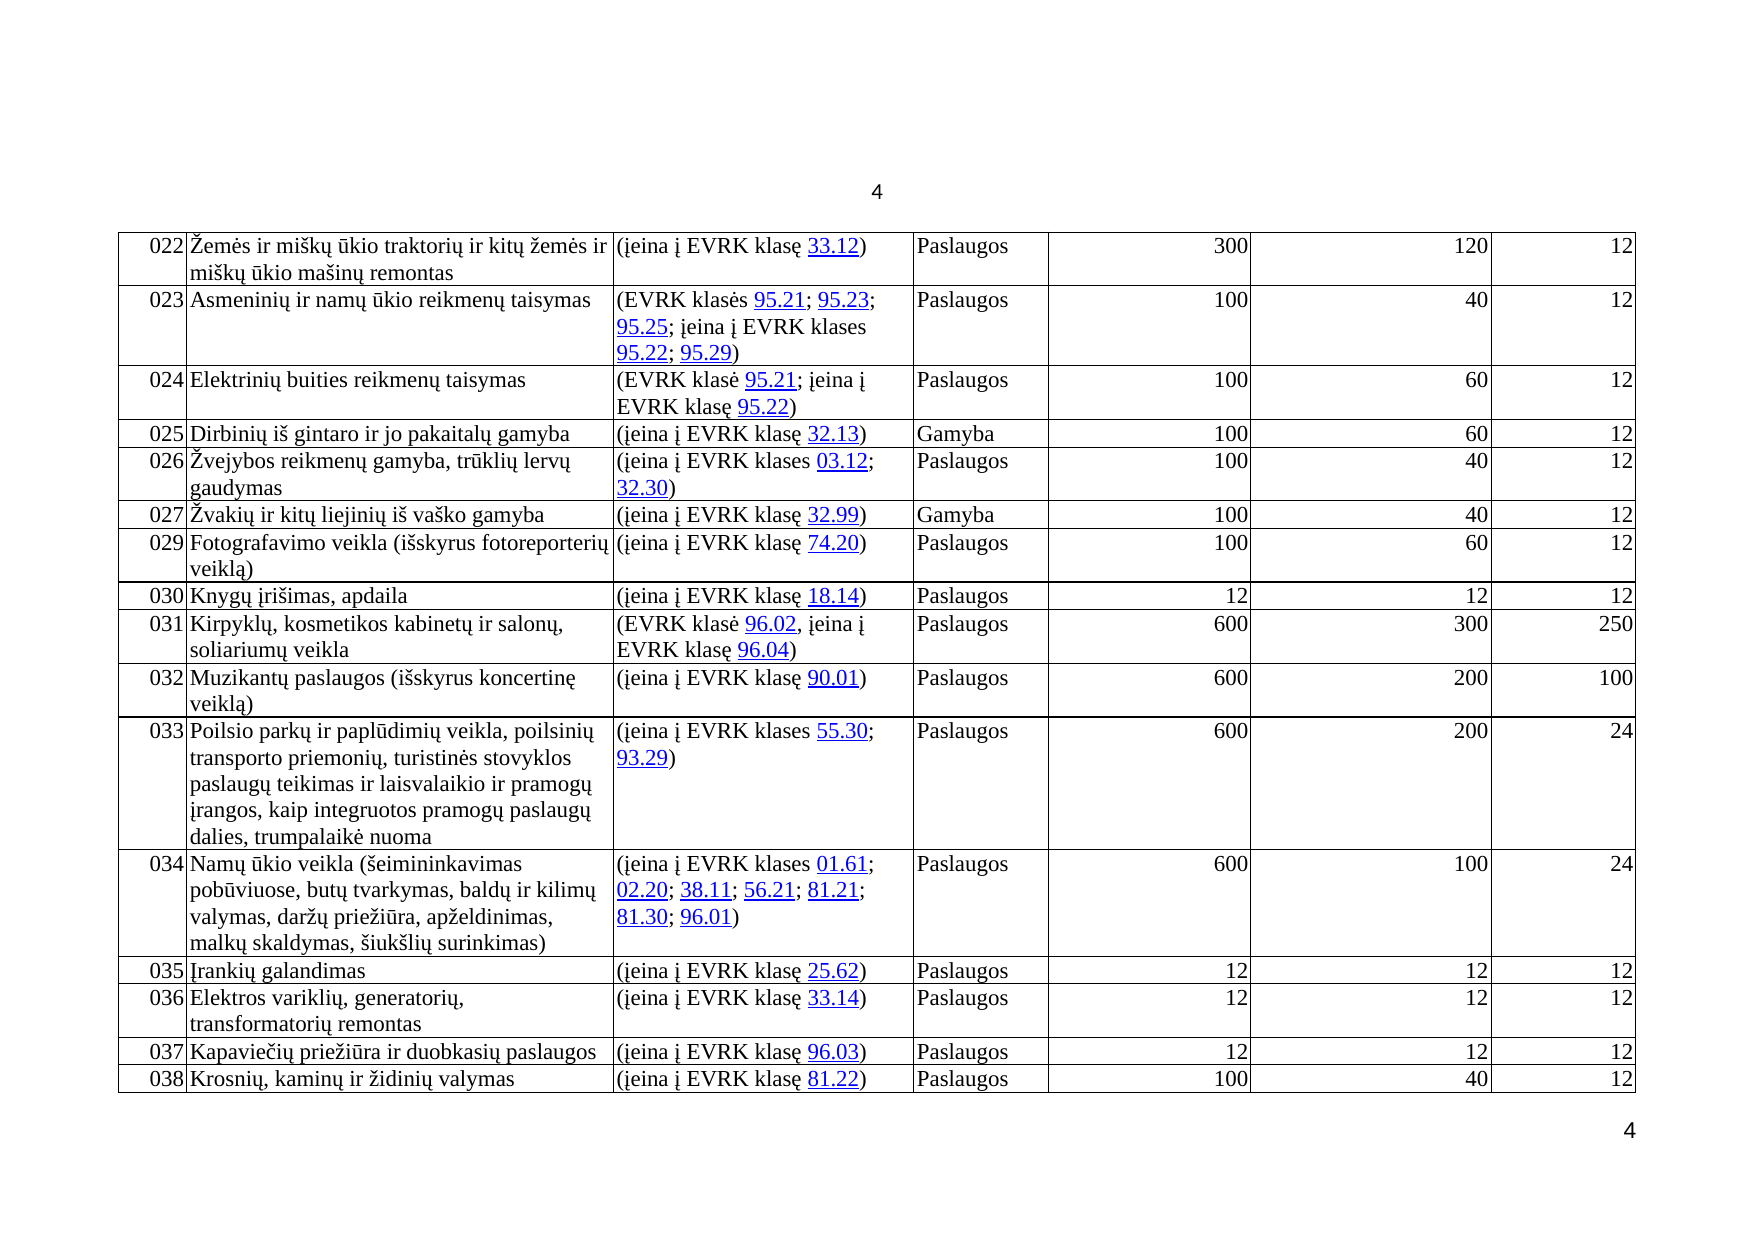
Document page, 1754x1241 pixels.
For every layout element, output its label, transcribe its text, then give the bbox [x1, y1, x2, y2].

table_cell Žvejybos reikmenų gamyba, trūklių lervų gaudymas [187, 448, 613, 500]
table_cell Paslaugos [914, 984, 1048, 1037]
table_cell Paslaugos [914, 850, 1048, 956]
table_cell Kirpyklų, kosmetikos kabinetų ir salonų, soliariumų veikla [187, 610, 613, 663]
table_cell Elektros variklių, generatorių, transformatorių remontas [187, 984, 613, 1037]
table_cell 12 [1492, 420, 1635, 447]
table_cell 035 [119, 957, 186, 983]
table_cell 022 [119, 233, 186, 285]
table_cell 034 [119, 850, 186, 956]
table_cell (įeina į EVRK klasę 33.12) [614, 233, 913, 285]
table_cell (įeina į EVRK klasę 33.14) [614, 984, 913, 1037]
table_cell Elektrinių buities reikmenų taisymas [187, 366, 613, 419]
table_cell 200 [1251, 664, 1491, 716]
table_cell Krosnių, kaminų ir židinių valymas [187, 1065, 613, 1092]
table_cell Paslaugos [914, 529, 1048, 581]
table_cell 12 [1492, 366, 1635, 419]
table_cell Paslaugos [914, 718, 1048, 849]
table_cell (EVRK klasė 96.02, įeina į EVRK klasę 96.04) [614, 610, 913, 663]
table_cell 60 [1251, 420, 1491, 447]
table_cell (įeina į EVRK klasę 96.03) [614, 1038, 913, 1064]
table_cell 12 [1492, 957, 1635, 983]
table_cell 031 [119, 610, 186, 663]
table_cell Paslaugos [914, 1038, 1048, 1064]
table_cell (įeina į EVRK klasę 81.22) [614, 1065, 913, 1092]
table_cell 12 [1049, 583, 1250, 609]
table_cell (įeina į EVRK klasę 25.62) [614, 957, 913, 983]
table_cell Žemės ir miškų ūkio traktorių ir kitų žemės ir miškų ūkio mašinų remontas [187, 233, 613, 285]
table_cell 300 [1251, 610, 1491, 663]
table_cell (įeina į EVRK klasę 18.14) [614, 583, 913, 609]
table_cell Kapaviečių priežiūra ir duobkasių paslaugos [187, 1038, 613, 1064]
table_cell Dirbinių iš gintaro ir jo pakaitalų gamyba [187, 420, 613, 447]
table_cell (įeina į EVRK klases 55.30; 93.29) [614, 718, 913, 849]
table_cell 600 [1049, 718, 1250, 849]
table_cell 12 [1492, 448, 1635, 500]
table_cell Paslaugos [914, 664, 1048, 716]
table_cell 100 [1251, 850, 1491, 956]
table_cell 100 [1049, 1065, 1250, 1092]
table_cell Muzikantų paslaugos (išskyrus koncertinę veiklą) [187, 664, 613, 716]
table_cell 100 [1049, 366, 1250, 419]
table_cell 40 [1251, 501, 1491, 528]
table_cell 026 [119, 448, 186, 500]
table_cell 12 [1251, 583, 1491, 609]
table_cell 24 [1492, 718, 1635, 849]
table_cell Gamyba [914, 420, 1048, 447]
table_cell 12 [1492, 1038, 1635, 1064]
table_cell Paslaugos [914, 1065, 1048, 1092]
table_cell 12 [1492, 984, 1635, 1037]
table_cell 100 [1049, 420, 1250, 447]
table_cell 030 [119, 583, 186, 609]
table_cell 12 [1492, 233, 1635, 285]
table_cell (įeina į EVRK klasę 32.13) [614, 420, 913, 447]
table_cell 032 [119, 664, 186, 716]
table_cell (įeina į EVRK klasę 90.01) [614, 664, 913, 716]
table_cell 24 [1492, 850, 1635, 956]
table_cell 038 [119, 1065, 186, 1092]
table_cell Paslaugos [914, 286, 1048, 365]
table_cell Fotografavimo veikla (išskyrus fotoreporterių veiklą) [187, 529, 613, 581]
table_cell (EVRK klasė 95.21; įeina į EVRK klasę 95.22) [614, 366, 913, 419]
table_cell Įrankių galandimas [187, 957, 613, 983]
table_cell Paslaugos [914, 957, 1048, 983]
table_cell Asmeninių ir namų ūkio reikmenų taisymas [187, 286, 613, 365]
table_cell Poilsio parkų ir paplūdimių veikla, poilsinių transporto priemonių, turistinės stovyklos paslaugų teikimas ir laisvalaikio ir pramogų įrangos, kaip integruotos pramogų paslaugų dalies, trumpalaikė nuoma [187, 718, 613, 849]
table_cell 40 [1251, 1065, 1491, 1092]
table_cell 100 [1049, 501, 1250, 528]
table_cell 60 [1251, 366, 1491, 419]
table_cell 250 [1492, 610, 1635, 663]
table_cell (EVRK klasės 95.21; 95.23; 95.25; įeina į EVRK klases 95.22; 95.29) [614, 286, 913, 365]
table_cell Paslaugos [914, 233, 1048, 285]
table_cell 100 [1049, 529, 1250, 581]
table_cell 12 [1492, 529, 1635, 581]
table_cell 200 [1251, 718, 1491, 849]
table_cell Žvakių ir kitų liejinių iš vaško gamyba [187, 501, 613, 528]
table_cell Gamyba [914, 501, 1048, 528]
table_cell Paslaugos [914, 448, 1048, 500]
table_cell 12 [1492, 1065, 1635, 1092]
table_cell 029 [119, 529, 186, 581]
table_cell 027 [119, 501, 186, 528]
table_cell 100 [1049, 286, 1250, 365]
table_cell 033 [119, 718, 186, 849]
table_cell 600 [1049, 610, 1250, 663]
table_cell 60 [1251, 529, 1491, 581]
table_cell 024 [119, 366, 186, 419]
table_cell Knygų įrišimas, apdaila [187, 583, 613, 609]
table_cell (įeina į EVRK klases 01.61; 02.20; 38.11; 56.21; 81.21; 81.30; 96.01) [614, 850, 913, 956]
table_cell 12 [1251, 1038, 1491, 1064]
table_cell 12 [1492, 501, 1635, 528]
table_cell 12 [1049, 1038, 1250, 1064]
table_cell 023 [119, 286, 186, 365]
table_cell 120 [1251, 233, 1491, 285]
table_cell (įeina į EVRK klasę 74.20) [614, 529, 913, 581]
table_cell 12 [1049, 957, 1250, 983]
table_cell 12 [1492, 286, 1635, 365]
table_cell 100 [1492, 664, 1635, 716]
table_cell 12 [1049, 984, 1250, 1037]
table_cell 037 [119, 1038, 186, 1064]
table_cell Namų ūkio veikla (šeimininkavimas pobūviuose, butų tvarkymas, baldų ir kilimų valymas, daržų priežiūra, apželdinimas, malkų skaldymas, šiukšlių surinkimas) [187, 850, 613, 956]
table_cell 12 [1251, 984, 1491, 1037]
table_cell Paslaugos [914, 366, 1048, 419]
table_cell 600 [1049, 850, 1250, 956]
table_cell 600 [1049, 664, 1250, 716]
table_cell 12 [1492, 583, 1635, 609]
table_cell 025 [119, 420, 186, 447]
table_cell 40 [1251, 286, 1491, 365]
table_cell 12 [1251, 957, 1491, 983]
table_cell Paslaugos [914, 610, 1048, 663]
table_cell (įeina į EVRK klases 03.12; 32.30) [614, 448, 913, 500]
table_cell 300 [1049, 233, 1250, 285]
table_cell 100 [1049, 448, 1250, 500]
table_cell 40 [1251, 448, 1491, 500]
table_cell 036 [119, 984, 186, 1037]
table_cell (įeina į EVRK klasę 32.99) [614, 501, 913, 528]
table_cell Paslaugos [914, 583, 1048, 609]
